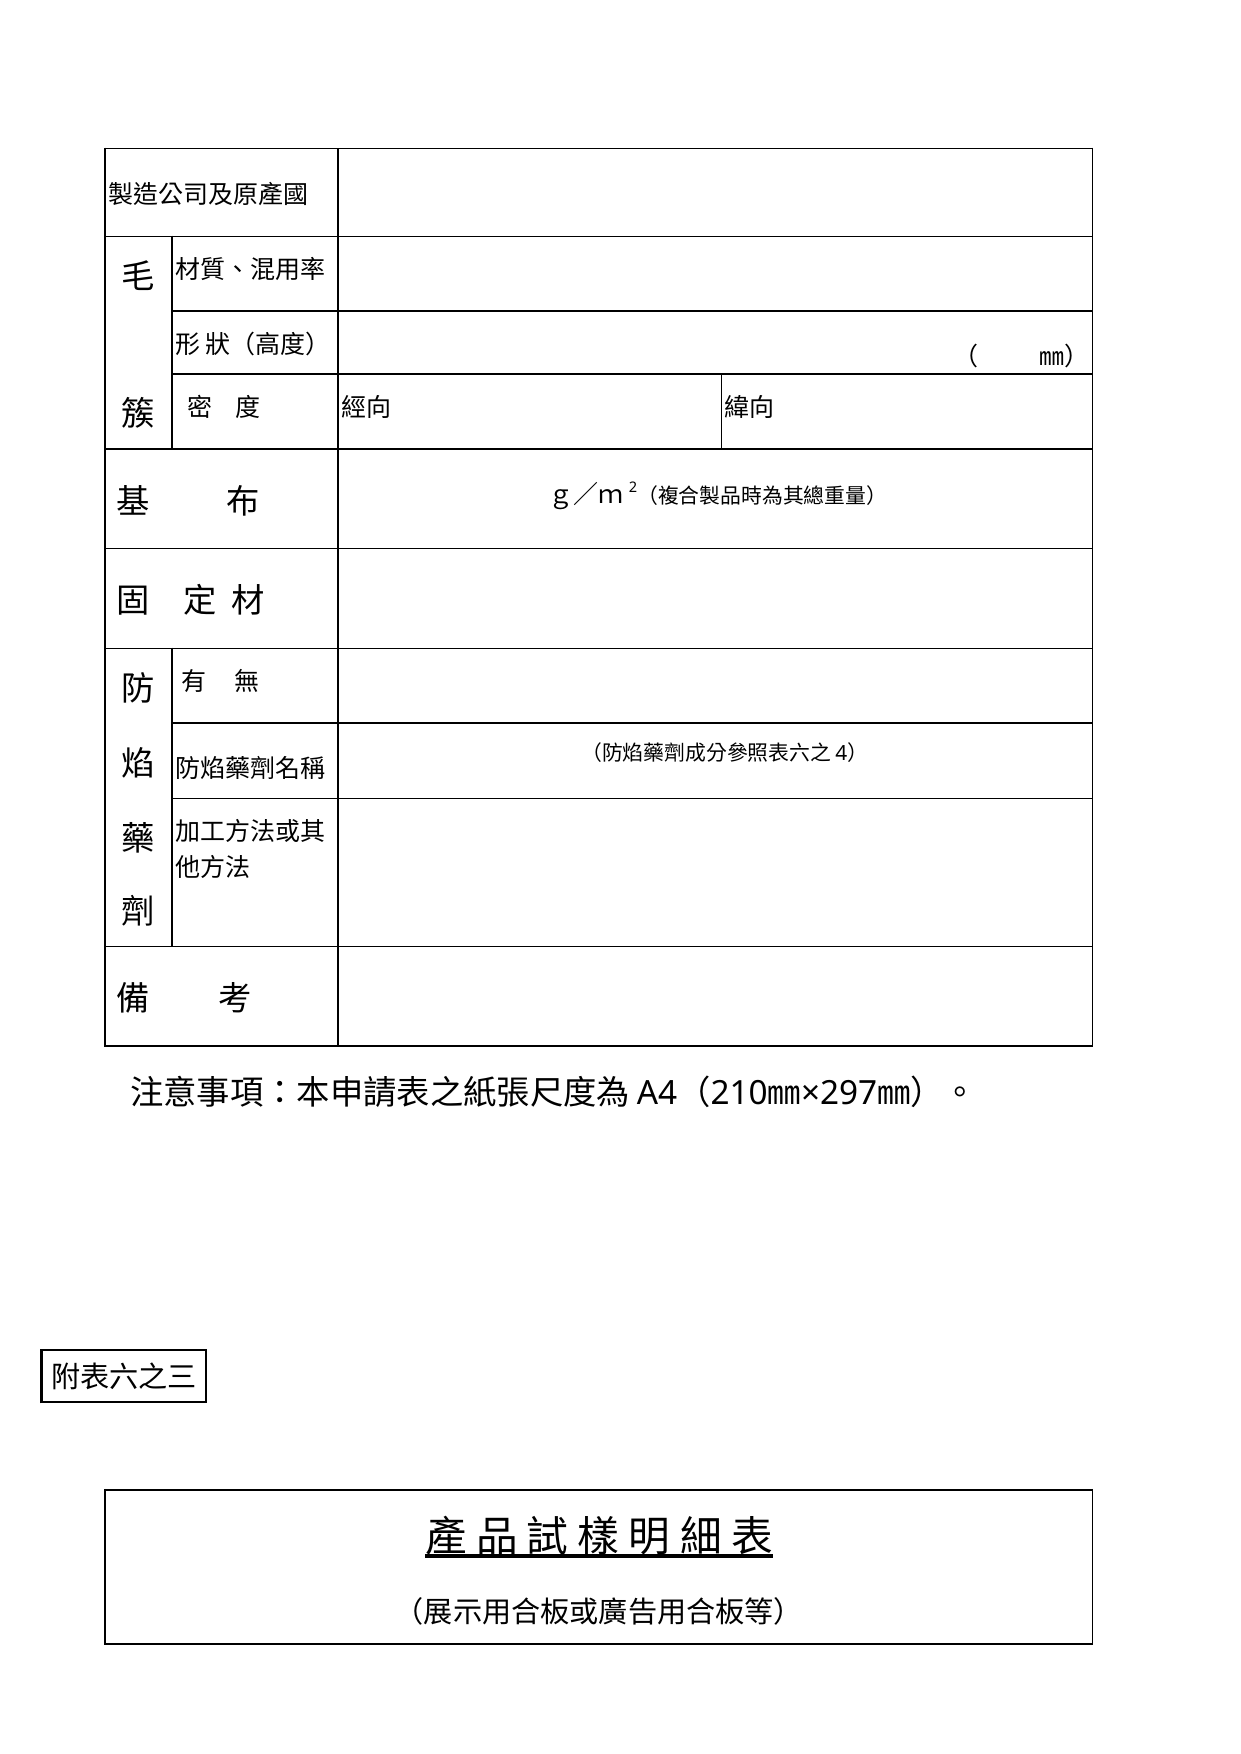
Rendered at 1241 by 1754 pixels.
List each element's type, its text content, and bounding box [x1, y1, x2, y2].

table_cell 有 無 [173, 649, 337, 722]
table_cell 考 [172, 947, 337, 1045]
table_cell [339, 947, 1092, 1045]
table_cell 藥 劑 [106, 798, 171, 946]
table_cell 防焰藥劑名稱 [173, 724, 337, 798]
table_cell 布 [172, 450, 337, 548]
table_cell 密 度 [173, 375, 337, 448]
table_cell ｇ／ｍ2（複合製品時為其總重量） [339, 450, 1092, 548]
table_cell 焰 [106, 722, 171, 798]
table_cell （防焰藥劑成分參照表六之4） [339, 724, 1092, 798]
table_header 產 品 試 樣 明 細 表 （展示用合板或廣告用合板等） [106, 1491, 1092, 1643]
table_cell [339, 649, 1092, 722]
table_cell 防 [106, 649, 171, 722]
table_cell [339, 549, 1092, 647]
table_cell 毛 [106, 237, 171, 310]
table_cell 基 [106, 450, 172, 548]
table_cell 簇 [106, 373, 171, 448]
table_cell [106, 310, 171, 373]
table_cell 固 [106, 549, 172, 647]
table_cell 加工方法或其他方法 [173, 799, 337, 946]
table_cell 材質、混用率 [173, 237, 337, 310]
table_cell 緯向 [722, 375, 1092, 448]
table_cell 形 狀（高度） [173, 312, 337, 373]
table_cell 定 材 [172, 549, 337, 647]
table_cell 製造公司及原產國 [106, 149, 337, 236]
table_cell 經向 [339, 375, 721, 448]
text 注意事項：本申請表之紙張尺度為A4（210㎜×297㎜）。 [130, 1084, 1122, 1109]
table_cell 備 [106, 947, 172, 1045]
text 附表六之三 [44, 1353, 203, 1396]
table_cell （ ㎜） [339, 312, 1092, 373]
table_cell [339, 237, 1092, 310]
table_cell [339, 799, 1092, 946]
table_cell [339, 149, 1092, 236]
